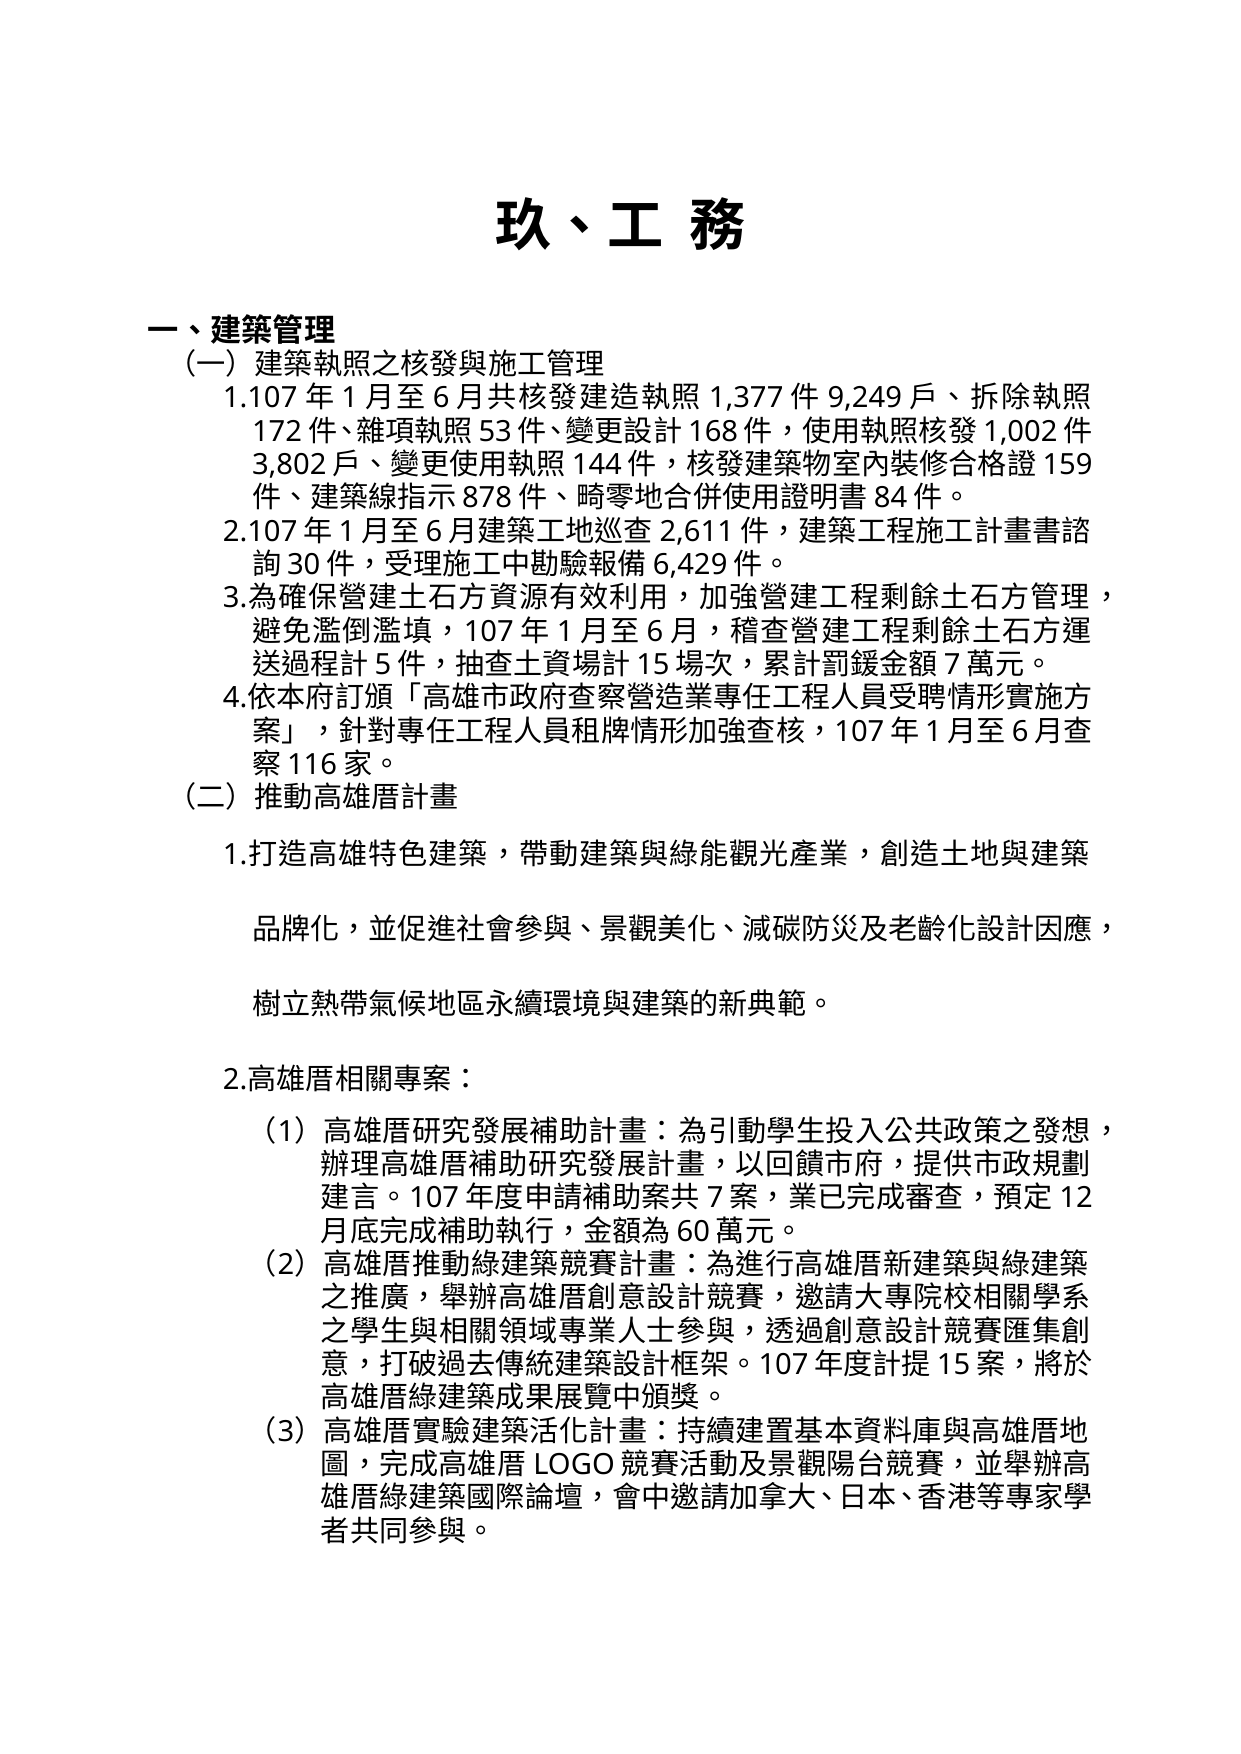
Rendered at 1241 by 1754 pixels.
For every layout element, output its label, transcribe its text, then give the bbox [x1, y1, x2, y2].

text 玖、工 務 [148, 164, 1092, 277]
text （3）高雄厝實驗建築活化計畫：持續建置基本資料庫與高雄厝地圖，完成高雄厝LOGO競賽活動及景觀陽台競賽，並舉辦高雄厝綠建築國際論壇，會中邀請加拿大、日本、香港等專家學者共同參與。 [248, 1414, 1092, 1548]
text 3.為確保營建土石方資源有效利用，加強營建工程剩餘土石方管理，避免濫倒濫填，107年1月至6月，稽查營建工程剩餘土石方運送過程計5件，抽查土資場計15場次，累計罰鍰金額7萬元。 [223, 581, 1092, 681]
text （二）推動高雄厝計畫 [148, 781, 1092, 814]
text （1）高雄厝研究發展補助計畫：為引動學生投入公共政策之發想，辦理高雄厝補助研究發展計畫，以回饋市府，提供市政規劃建言。107年度申請補助案共7案，業已完成審查，預定12月底完成補助執行，金額為60萬元。 [248, 1114, 1092, 1248]
text 1.打造高雄特色建築，帶動建築與綠能觀光產業，創造土地與建築品牌化，並促進社會參與、景觀美化、減碳防災及老齡化設計因應，樹立熱帶氣候地區永續環境與建築的新典範。 [223, 814, 1092, 1039]
text 4.依本府訂頒「高雄市政府查察營造業專任工程人員受聘情形實施方案」，針對專任工程人員租牌情形加強查核，107年1月至6月查察116家。 [223, 681, 1092, 781]
text 一、建築管理 [148, 314, 1092, 348]
text 2.高雄厝相關專案： [223, 1039, 1092, 1114]
text 1.107年1月至6月共核發建造執照1,377件9,249戶、拆除執照172件、雜項執照53件、變更設計168件，使用執照核發1,002件3,802戶、變更使用執照144件，核發建築物室內裝修合格證159件、建築線指示878件、畸零地合併使用證明書84件。 [223, 381, 1092, 514]
text （2）高雄厝推動綠建築競賽計畫：為進行高雄厝新建築與綠建築之推廣，舉辦高雄厝創意設計競賽，邀請大專院校相關學系之學生與相關領域專業人士參與，透過創意設計競賽匯集創意，打破過去傳統建築設計框架。107年度計提15案，將於高雄厝綠建築成果展覽中頒獎。 [248, 1248, 1092, 1414]
text （一）建築執照之核發與施工管理 [148, 348, 1092, 381]
text 2.107年1月至6月建築工地巡查2,611件，建築工程施工計畫書諮詢30件，受理施工中勘驗報備6,429件。 [223, 514, 1092, 581]
